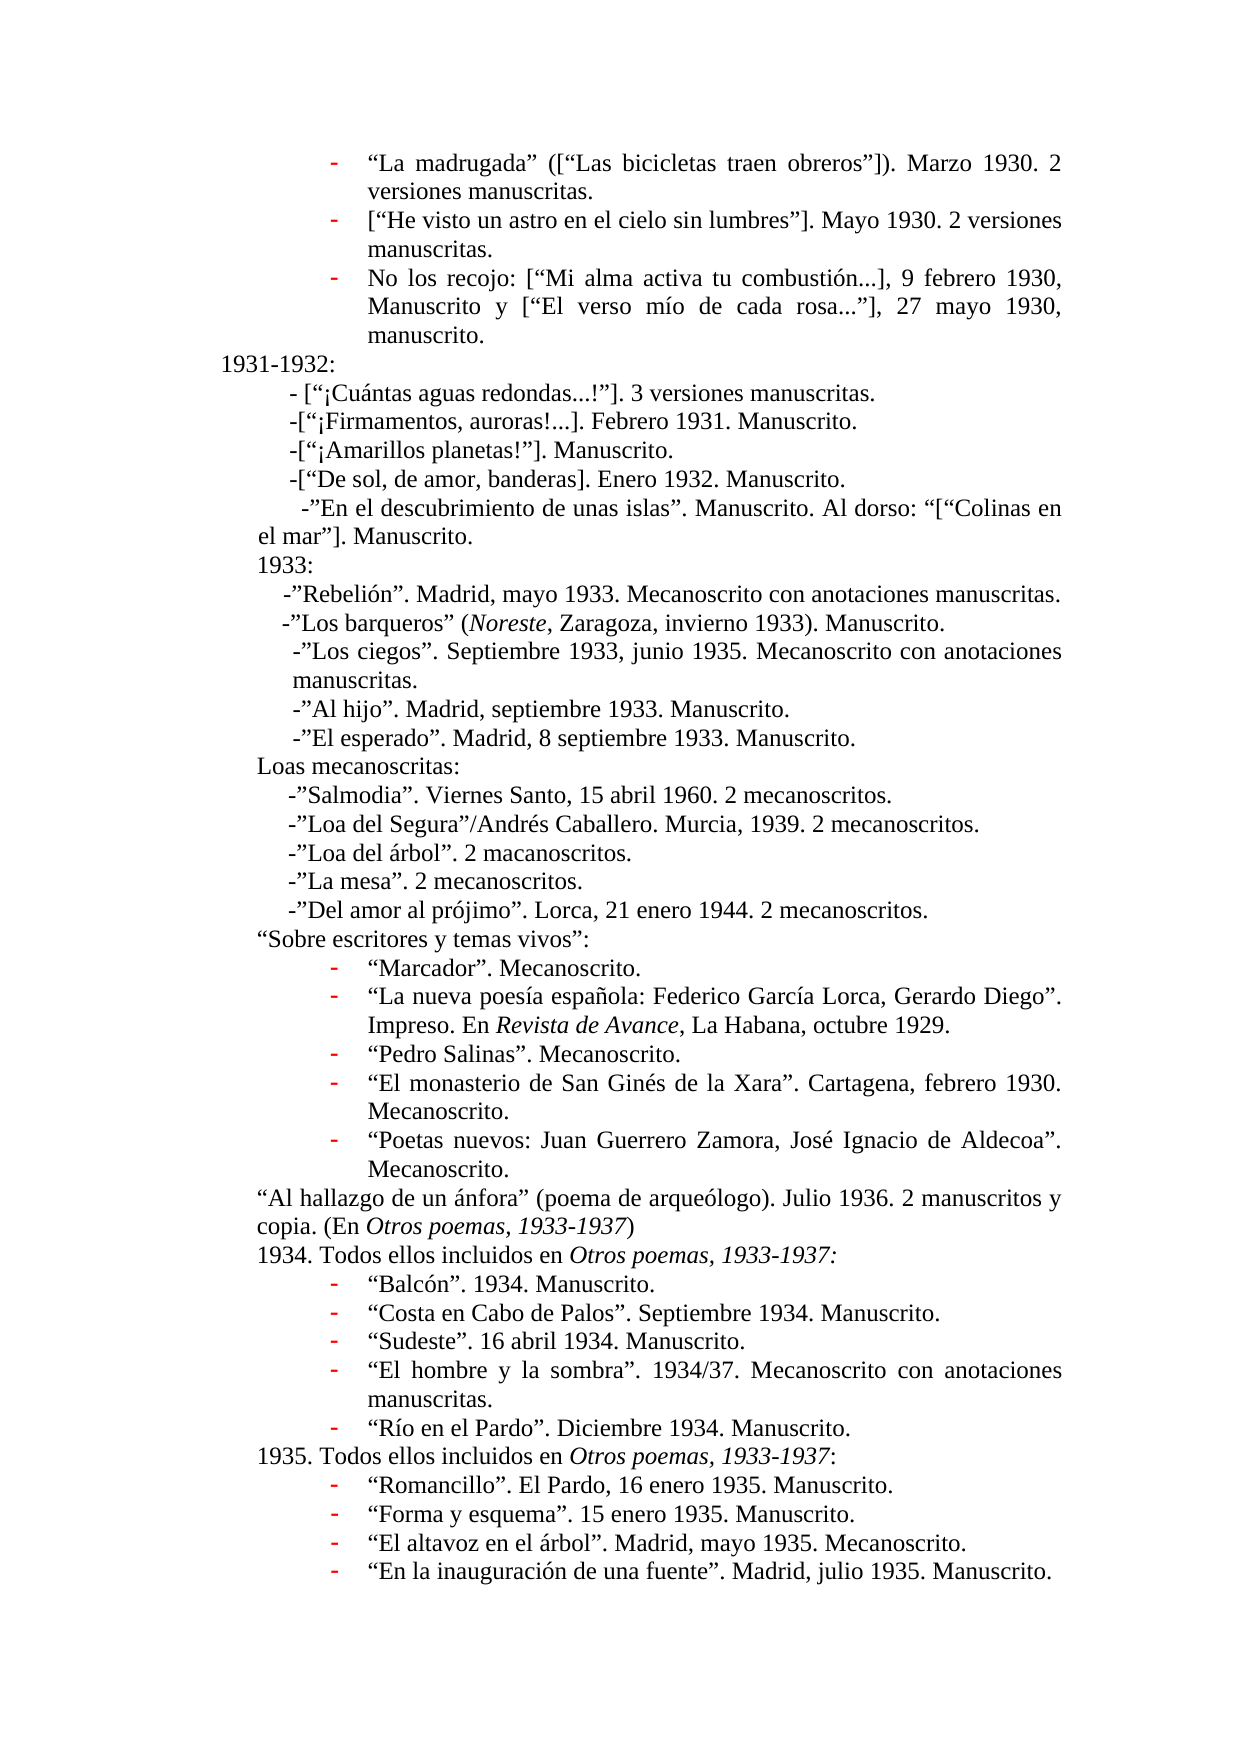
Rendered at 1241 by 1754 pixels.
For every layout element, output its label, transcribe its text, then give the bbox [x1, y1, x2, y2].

text -”Del amor al prójimo”. Lorca, 21 enero 1944. 2 mecanoscritos. [183, 895, 1063, 924]
text -”Loa del árbol”. 2 macanoscritos. [183, 838, 1063, 866]
text -”Salmodia”. Viernes Santo, 15 abril 1960. 2 mecanoscritos. [183, 780, 1063, 809]
list “Romancillo”. El Pardo, 16 enero 1935. Manuscrito. [330, 1470, 1063, 1499]
list “Pedro Salinas”. Mecanoscrito. [330, 1039, 1063, 1068]
text - [“¡Cuántas aguas redondas...!”]. 3 versiones manuscritas. [220, 378, 1063, 406]
list “El altavoz en el árbol”. Madrid, mayo 1935. Mecanoscrito. [330, 1528, 1063, 1556]
text -”La mesa”. 2 mecanoscritos. [183, 866, 1063, 895]
list “Marcador”. Mecanoscrito. [330, 953, 1063, 981]
list “En la inauguración de una fuente”. Madrid, julio 1935. Manuscrito. [330, 1556, 1063, 1585]
list “El monasterio de San Ginés de la Xara”. Cartagena, febrero 1930. Mecanoscrito. [330, 1068, 1063, 1125]
text -”Los ciegos”. Septiembre 1933, junio 1935. Mecanoscrito con anotaciones manuscritas. [292, 636, 1063, 694]
list No los recojo: [“Mi alma activa tu combustión...], 9 febrero 1930, Manuscrito y [“El verso mío de cada rosa...”], 27 mayo 1930, manuscrito. [330, 263, 1063, 349]
list “La madrugada” ([“Las bicicletas traen obreros”]). Marzo 1930. 2 versiones manuscritas. [330, 148, 1063, 205]
list “La nueva poesía española: Federico García Lorca, Gerardo Diego”. Impreso. En Revista de Avance, La Habana, octubre 1929. [330, 981, 1063, 1039]
text “Sobre escritores y temas vivos”: [183, 924, 1063, 953]
list “Poetas nuevos: Juan Guerrero Zamora, José Ignacio de Aldecoa”. Mecanoscrito. [330, 1125, 1063, 1183]
list “Costa en Cabo de Palos”. Septiembre 1934. Manuscrito. [330, 1298, 1063, 1326]
list “El hombre y la sombra”. 1934/37. Mecanoscrito con anotaciones manuscritas. [330, 1355, 1063, 1413]
text 1935. Todos ellos incluidos en Otros poemas, 1933-1937: [257, 1441, 1063, 1470]
text -”Loa del Segura”/Andrés Caballero. Murcia, 1939. 2 mecanoscritos. [183, 809, 1063, 838]
text -[“De sol, de amor, banderas]. Enero 1932. Manuscrito. [220, 464, 1063, 493]
text -”El esperado”. Madrid, 8 septiembre 1933. Manuscrito. [292, 723, 1063, 751]
text “Al hallazgo de un ánfora” (poema de arqueólogo). Julio 1936. 2 manuscritos y copia. (En Otros poemas, 1933-1937) [257, 1183, 1063, 1240]
text Loas mecanoscritas: [183, 751, 1063, 780]
list “Río en el Pardo”. Diciembre 1934. Manuscrito. [330, 1413, 1063, 1441]
text 1931-1932: [220, 349, 1063, 378]
text -[“¡Firmamentos, auroras!...]. Febrero 1931. Manuscrito. [220, 406, 1063, 435]
list “Forma y esquema”. 15 enero 1935. Manuscrito. [330, 1499, 1063, 1528]
text 1934. Todos ellos incluidos en Otros poemas, 1933-1937: [257, 1240, 1063, 1269]
list [“He visto un astro en el cielo sin lumbres”]. Mayo 1930. 2 versiones manuscritas. [330, 205, 1063, 263]
list “Balcón”. 1934. Manuscrito. [330, 1269, 1063, 1298]
text -”En el descubrimiento de unas islas”. Manuscrito. Al dorso: “[“Colinas en el mar”]. Manuscrito. [220, 493, 1063, 550]
text -”Los barqueros” (Noreste, Zaragoza, invierno 1933). Manuscrito. [183, 608, 1063, 636]
list “Sudeste”. 16 abril 1934. Manuscrito. [330, 1326, 1063, 1355]
text -”Rebelión”. Madrid, mayo 1933. Mecanoscrito con anotaciones manuscritas. [183, 579, 1063, 608]
text -”Al hijo”. Madrid, septiembre 1933. Manuscrito. [292, 694, 1063, 723]
text -[“¡Amarillos planetas!”]. Manuscrito. [220, 435, 1063, 464]
text 1933: [183, 550, 1063, 579]
